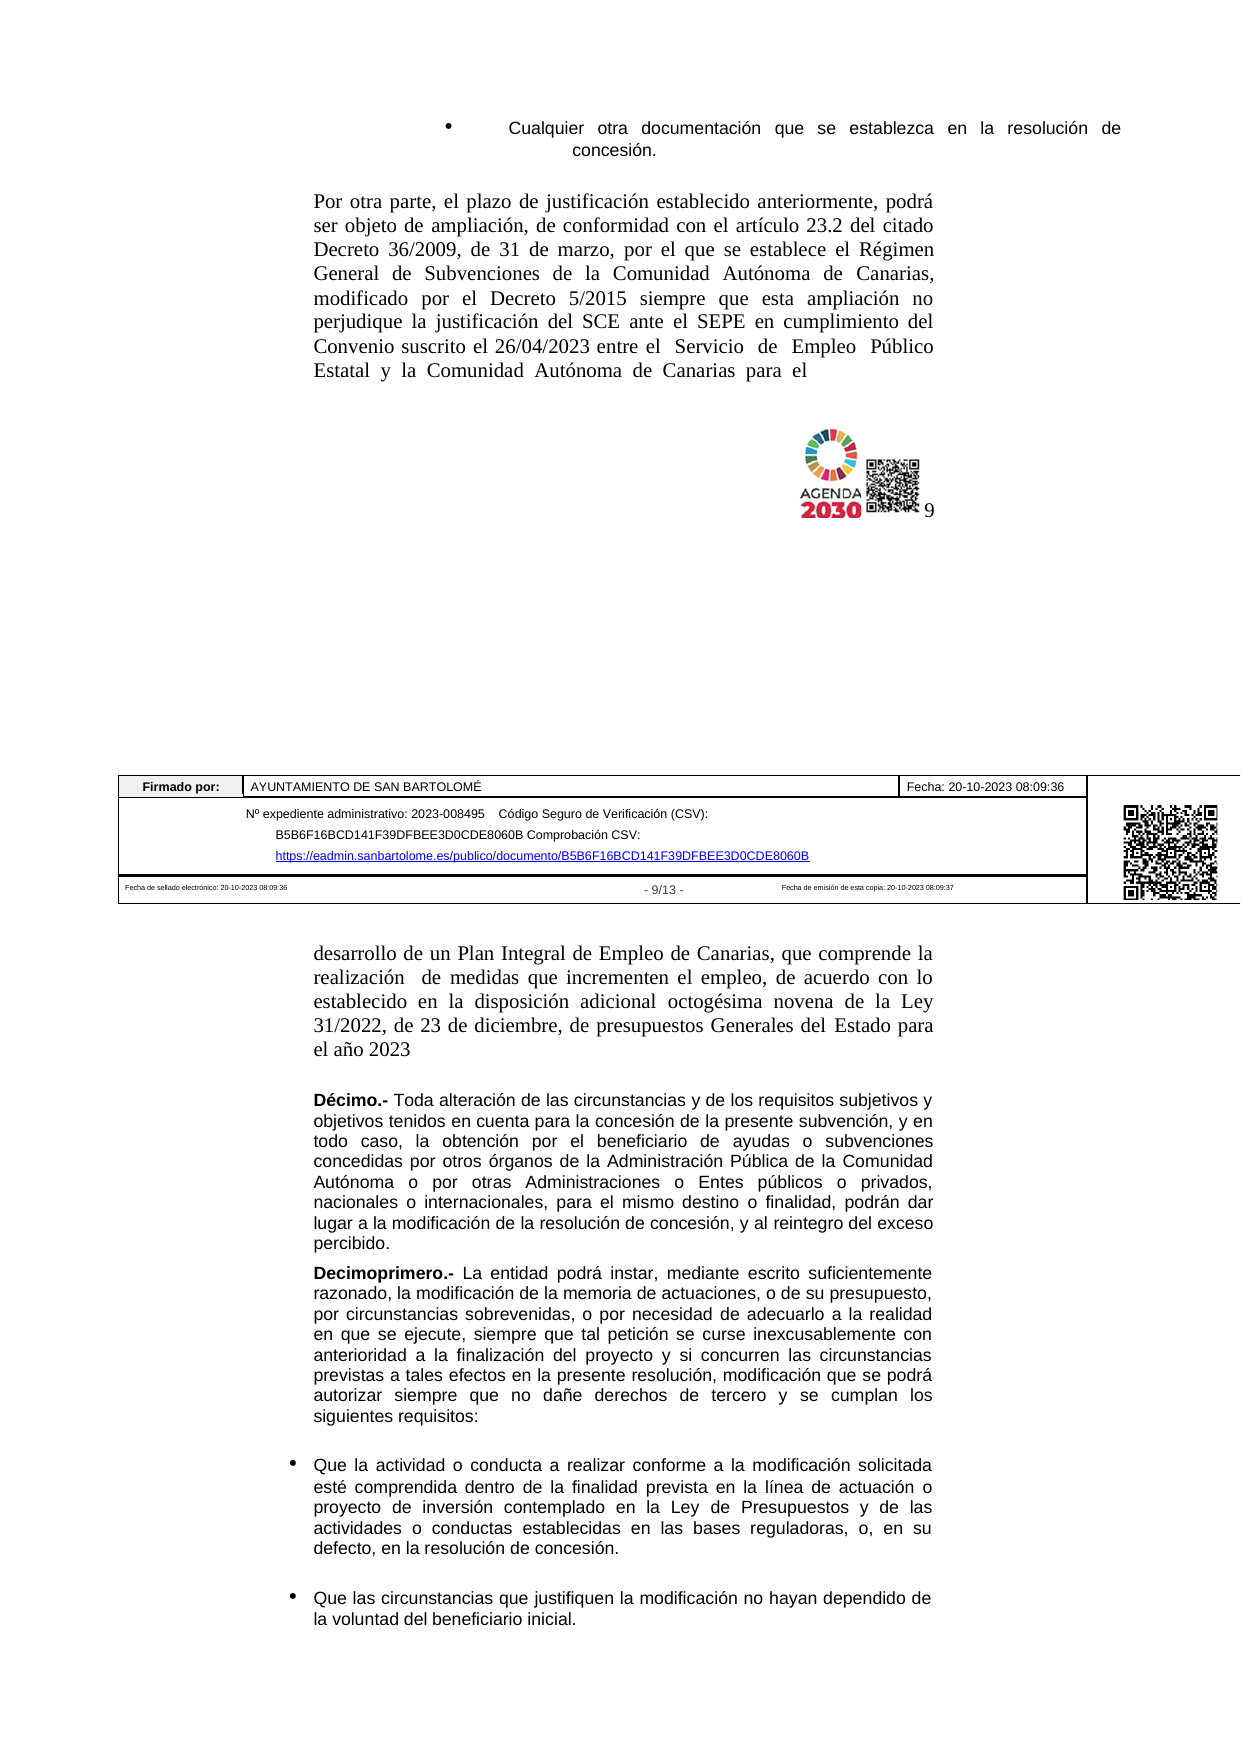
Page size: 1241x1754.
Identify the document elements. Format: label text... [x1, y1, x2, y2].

text Décimo.- Toda alteración de las circunstancias y de los requisitos subjetivos y objetivos tenidos en cuenta para la concesión de la presente subvención, y en todo caso, la obtención por el beneficiario de ayudas o subvenciones concedidas por otros órganos de la Administración Pública de la Comunidad Autónoma o por otras Administraciones o Entes públicos o privados, nacionales o internacionales, para el mismo destino o finalidad, podrán dar lugar a la modificación de la resolución de concesión, y al reintegro del exceso percibido. [313, 1090, 933, 1253]
table_cell Fecha de sellado electrónico: 20-10-2023 08:09:36 - 9/13 - Fecha de emisión de esta copia: 20-10-2023 08:09:37 [119, 877, 1086, 903]
list Que la actividad o conducta a realizar conforme a la modificación solicitada esté comprendida dentro de la finalidad prevista en la línea de actuación o proyecto de inversión contemplado en la Ley de Presupuestos y de las actividades o conductas establecidas en las bases reguladoras, o, en su defecto, en la resolución de concesión. [289, 1455, 933, 1558]
table_cell Nº expediente administrativo: 2023-008495 Código Seguro de Verificación (CSV): B5B6F16BCD141F39DFBEE3D0CDE8060B Comprobación CSV: https://eadmin.sanbartolome.es/publico/documento/B5B6F16BCD141F39DFBEE3D0CDE8060B [119, 798, 1086, 874]
table_header Firmado por: [119, 776, 242, 794]
table_header AYUNTAMIENTO DE SAN BARTOLOMÉ [244, 776, 898, 796]
text 9 [118, 428, 934, 522]
list Que las circunstancias que justifiquen la modificación no hayan dependido de la voluntad del beneficiario inicial. [289, 1588, 933, 1629]
list Cualquier otra documentación que se establezca en la resolución de concesión. [444, 118, 1122, 160]
table_header [1088, 776, 1240, 903]
text desarrollo de un Plan Integral de Empleo de Canarias, que comprende la realización de medidas que incrementen el empleo, de acuerdo con lo establecido en la disposición adicional octogésima novena de la Ley 31/2022, de 23 de diciembre, de presupuestos Generales del Estado para el año 2023 [313, 941, 934, 1061]
table_header Fecha: 20-10-2023 08:09:36 [900, 776, 1086, 796]
text Por otra parte, el plazo de justificación establecido anteriormente, podrá ser objeto de ampliación, de conformidad con el artículo 23.2 del citado Decreto 36/2009, de 31 de marzo, por el que se establece el Régimen General de Subvenciones de la Comunidad Autónoma de Canarias, modificado por el Decreto 5/2015 siempre que esta ampliación no perjudique la justificación del SCE ante el SEPE en cumplimiento del Convenio suscrito el 26/04/2023 entre el Servicio de Empleo Público Estatal y la Comunidad Autónoma de Canarias para el [313, 189, 934, 382]
text Decimoprimero.- La entidad podrá instar, mediante escrito suficientemente razonado, la modificación de la memoria de actuaciones, o de su presupuesto, por circunstancias sobrevenidas, o por necesidad de adecuarlo a la realidad en que se ejecute, siempre que tal petición se curse inexcusablemente con anterioridad a la finalización del proyecto y si concurren las circunstancias previstas a tales efectos en la presente resolución, modificación que se podrá autorizar siempre que no dañe derechos de tercero y se cumplan los siguientes requisitos: [313, 1263, 933, 1426]
